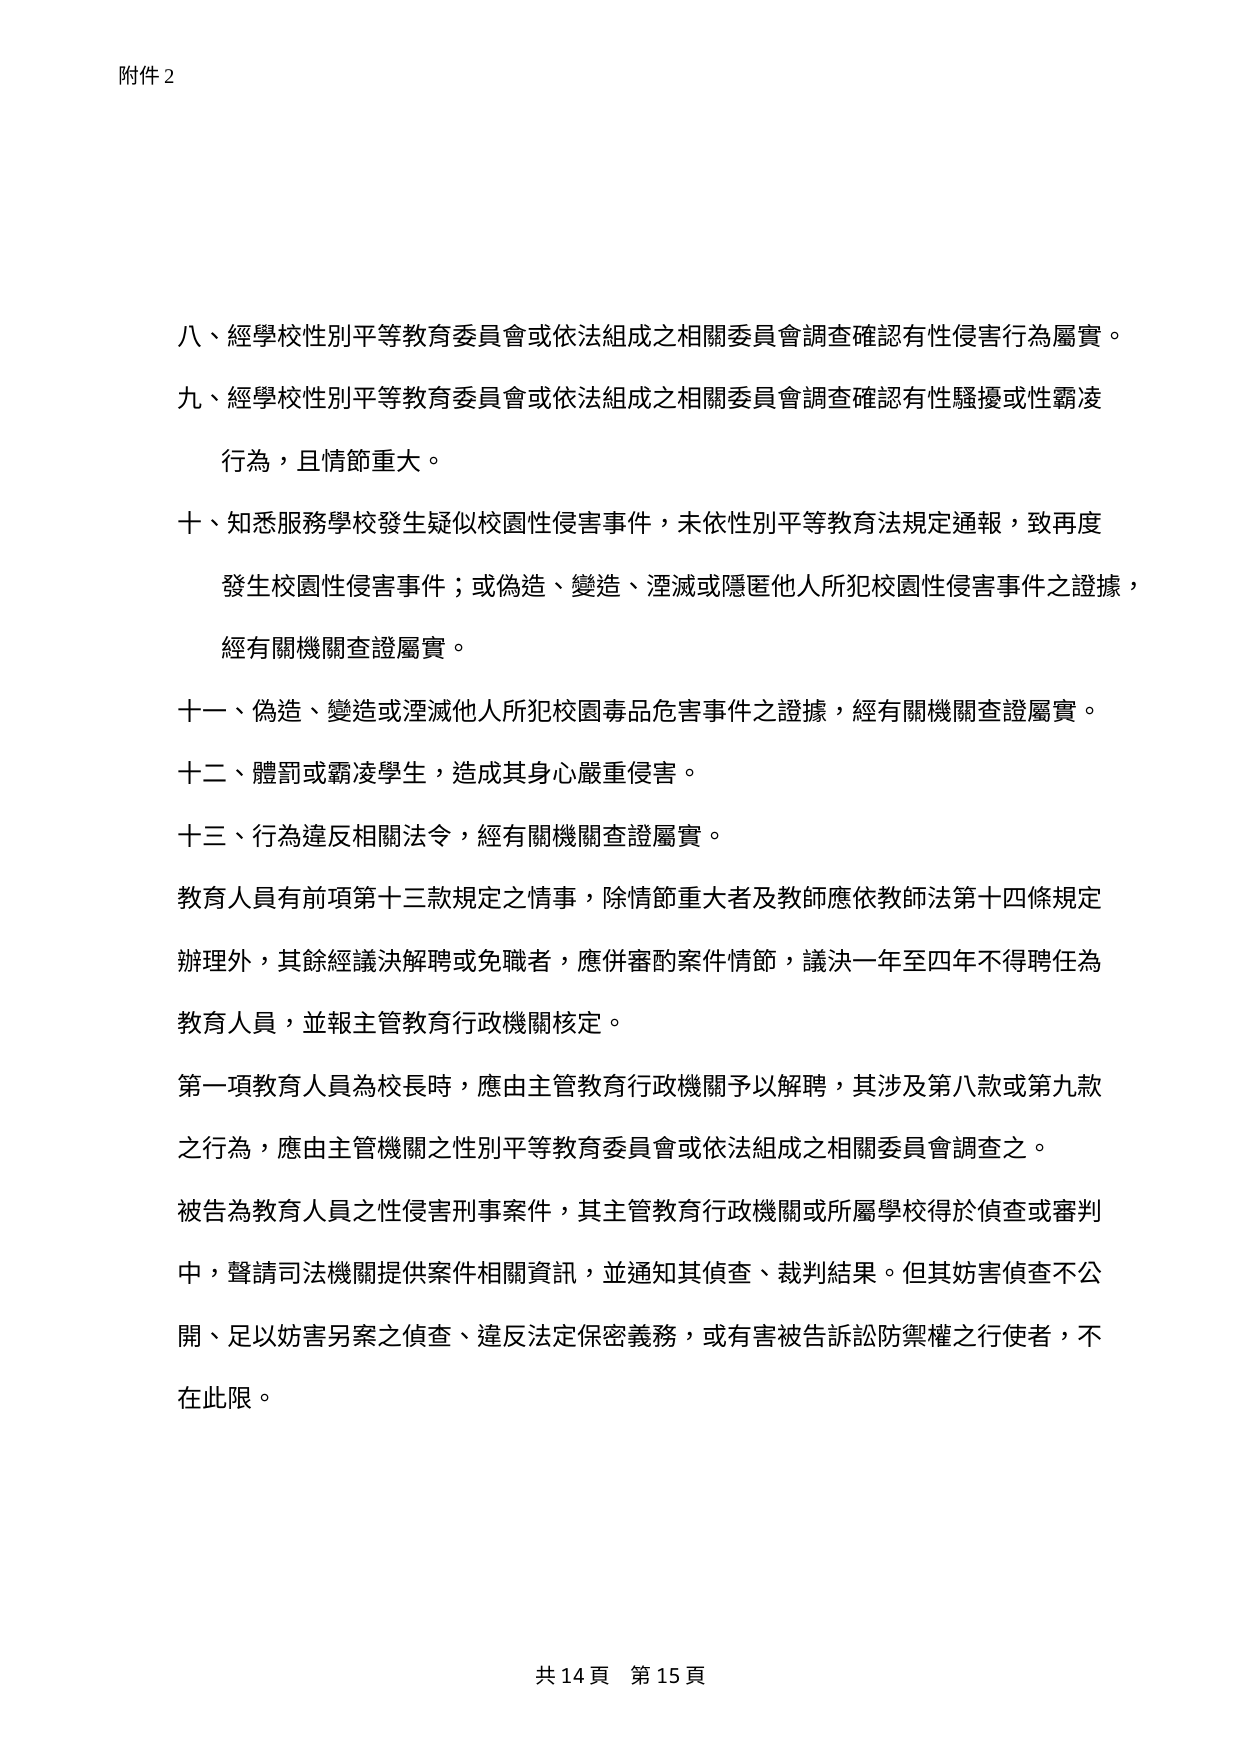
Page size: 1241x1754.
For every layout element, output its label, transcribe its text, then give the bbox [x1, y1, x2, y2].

text 九、經學校性別平等教育委員會或依法組成之相關委員會調查確認有性騷擾或性霸凌行為，且情節重大。 [177, 355, 1122, 480]
text 八、經學校性別平等教育委員會或依法組成之相關委員會調查確認有性侵害行為屬實。 [177, 293, 1122, 355]
text 十、知悉服務學校發生疑似校園性侵害事件，未依性別平等教育法規定通報，致再度發生校園性侵害事件；或偽造、變造、湮滅或隱匿他人所犯校園性侵害事件之證據，經有關機關查證屬實。 [177, 480, 1122, 668]
text 十一、偽造、變造或湮滅他人所犯校園毒品危害事件之證據，經有關機關查證屬實。 [177, 668, 1122, 730]
text 十三、行為違反相關法令，經有關機關查證屬實。 [177, 793, 1122, 855]
text 第一項教育人員為校長時，應由主管教育行政機關予以解聘，其涉及第八款或第九款之行為，應由主管機關之性別平等教育委員會或依法組成之相關委員會調查之。 [177, 1043, 1122, 1168]
text 教育人員有前項第十三款規定之情事，除情節重大者及教師應依教師法第十四條規定辦理外，其餘經議決解聘或免職者，應併審酌案件情節，議決一年至四年不得聘任為教育人員，並報主管教育行政機關核定。 [177, 855, 1122, 1043]
text 被告為教育人員之性侵害刑事案件，其主管教育行政機關或所屬學校得於偵查或審判中，聲請司法機關提供案件相關資訊，並通知其偵查、裁判結果。但其妨害偵查不公開、足以妨害另案之偵查、違反法定保密義務，或有害被告訴訟防禦權之行使者，不在此限。 [177, 1168, 1122, 1418]
text 十二、體罰或霸凌學生，造成其身心嚴重侵害。 [177, 730, 1122, 793]
